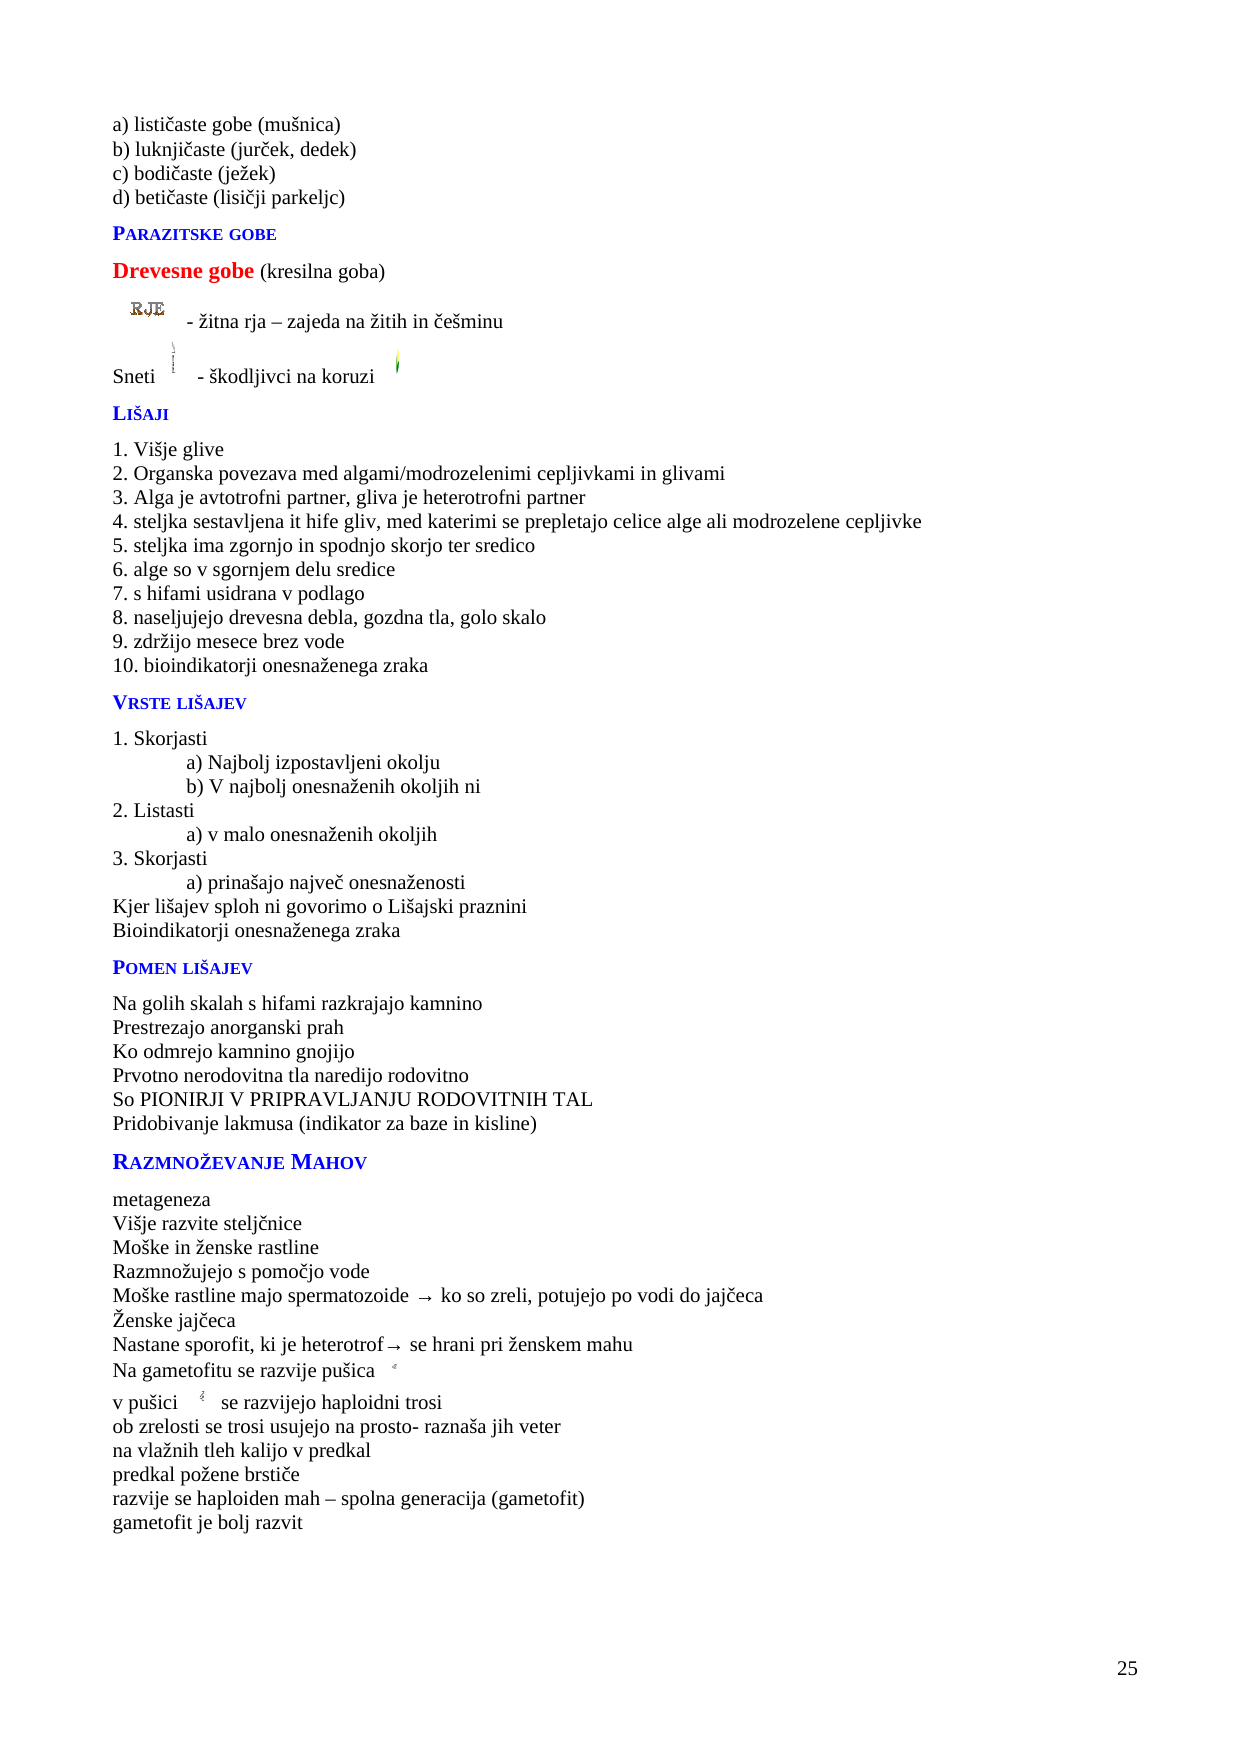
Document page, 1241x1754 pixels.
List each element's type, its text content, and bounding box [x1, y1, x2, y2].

text 3. Alga je avtotrofni partner, gliva je heterotrofni partner [112, 485, 1137, 509]
text Nastane sporofit, ki je heterotrof→ se hrani pri ženskem mahu [112, 1332, 1137, 1356]
text predkal požene brstiče [112, 1462, 1137, 1486]
text c) bodičaste (ježek) [112, 161, 1137, 184]
text gametofit je bolj razvit [112, 1510, 1137, 1534]
text Vrste lišajev [112, 690, 1137, 714]
text Razmnoževanje Mahov [112, 1148, 1137, 1174]
text Na gametofitu se razvije pušica [112, 1356, 1137, 1382]
text b) V najbolj onesnaženih okoljih ni [112, 774, 1137, 798]
text 5. steljka ima zgornjo in spodnjo skorjo ter sredico [112, 533, 1137, 557]
text 2. Listasti [112, 798, 1137, 822]
text Moške rastline majo spermatozoide → ko so zreli, potujejo po vodi do jajčeca [112, 1283, 1137, 1307]
text Na golih skalah s hifami razkrajajo kamnino [112, 991, 1137, 1015]
text Prestrezajo anorganski prah [112, 1015, 1137, 1039]
text a) v malo onesnaženih okoljih [112, 822, 1137, 846]
text Lišaji [112, 401, 1137, 424]
text 1. Višje glive [112, 437, 1137, 461]
text 2. Organska povezava med algami/modrozelenimi cepljivkami in glivami [112, 461, 1137, 485]
text a) lističaste gobe (mušnica) [112, 112, 1137, 136]
text Razmnožujejo s pomočjo vode [112, 1259, 1137, 1283]
text a) Najbolj izpostavljeni okolju [112, 750, 1137, 774]
text na vlažnih tleh kalijo v predkal [112, 1438, 1137, 1462]
picture [129, 292, 165, 320]
text 10. bioindikatorji onesnaženega zraka [112, 653, 1137, 677]
text 8. naseljujejo drevesna debla, gozdna tla, golo skalo [112, 605, 1137, 629]
text Pridobivanje lakmusa (indikator za baze in kisline) [112, 1111, 1137, 1135]
picture [199, 1391, 205, 1401]
text 1. Skorjasti [112, 726, 1137, 750]
text Moške in ženske rastline [112, 1235, 1137, 1259]
text b) luknjičaste (jurček, dedek) [112, 136, 1137, 161]
picture [171, 342, 176, 375]
text Ko odmrejo kamnino gnojijo [112, 1039, 1137, 1063]
text So PIONIRJI V PRIPRAVLJANJU RODOVITNIH TAL [112, 1087, 1137, 1111]
text Prvotno nerodovitna tla naredijo rodovitno [112, 1063, 1137, 1087]
text Drevesne gobe (kresilna goba) [112, 257, 1137, 283]
text a) prinašajo največ onesnaženosti [112, 870, 1137, 894]
text Ženske jajčeca [112, 1307, 1137, 1332]
text d) betičaste (lisičji parkeljc) [112, 184, 1137, 209]
text 9. zdržijo mesece brez vode [112, 629, 1137, 653]
text razvije se haploiden mah – spolna generacija (gametofit) [112, 1486, 1137, 1510]
text 3. Skorjasti [112, 846, 1137, 870]
text metageneza [112, 1187, 1137, 1211]
text v pušici se razvijejo haploidni trosi [112, 1382, 1137, 1414]
text Pomen lišajev [112, 955, 1137, 979]
text ob zrelosti se trosi usujejo na prosto- raznaša jih veter [112, 1414, 1137, 1438]
text Kjer lišajev sploh ni govorimo o Lišajski praznini [112, 894, 1137, 918]
text 4. steljka sestavljena it hife gliv, med katerimi se prepletajo celice alge ali modrozelene cepljivke [112, 509, 1137, 533]
text 7. s hifami usidrana v podlago [112, 581, 1137, 605]
text 6. alge so v sgornjem delu sredice [112, 557, 1137, 581]
text - žitna rja – zajeda na žitih in češminu [112, 283, 1137, 333]
text Višje razvite steljčnice [112, 1211, 1137, 1235]
text Parazitske gobe [112, 221, 1137, 245]
text Bioindikatorji onesnaženega zraka [112, 918, 1137, 942]
text Sneti - škodljivci na koruzi [112, 333, 1137, 388]
